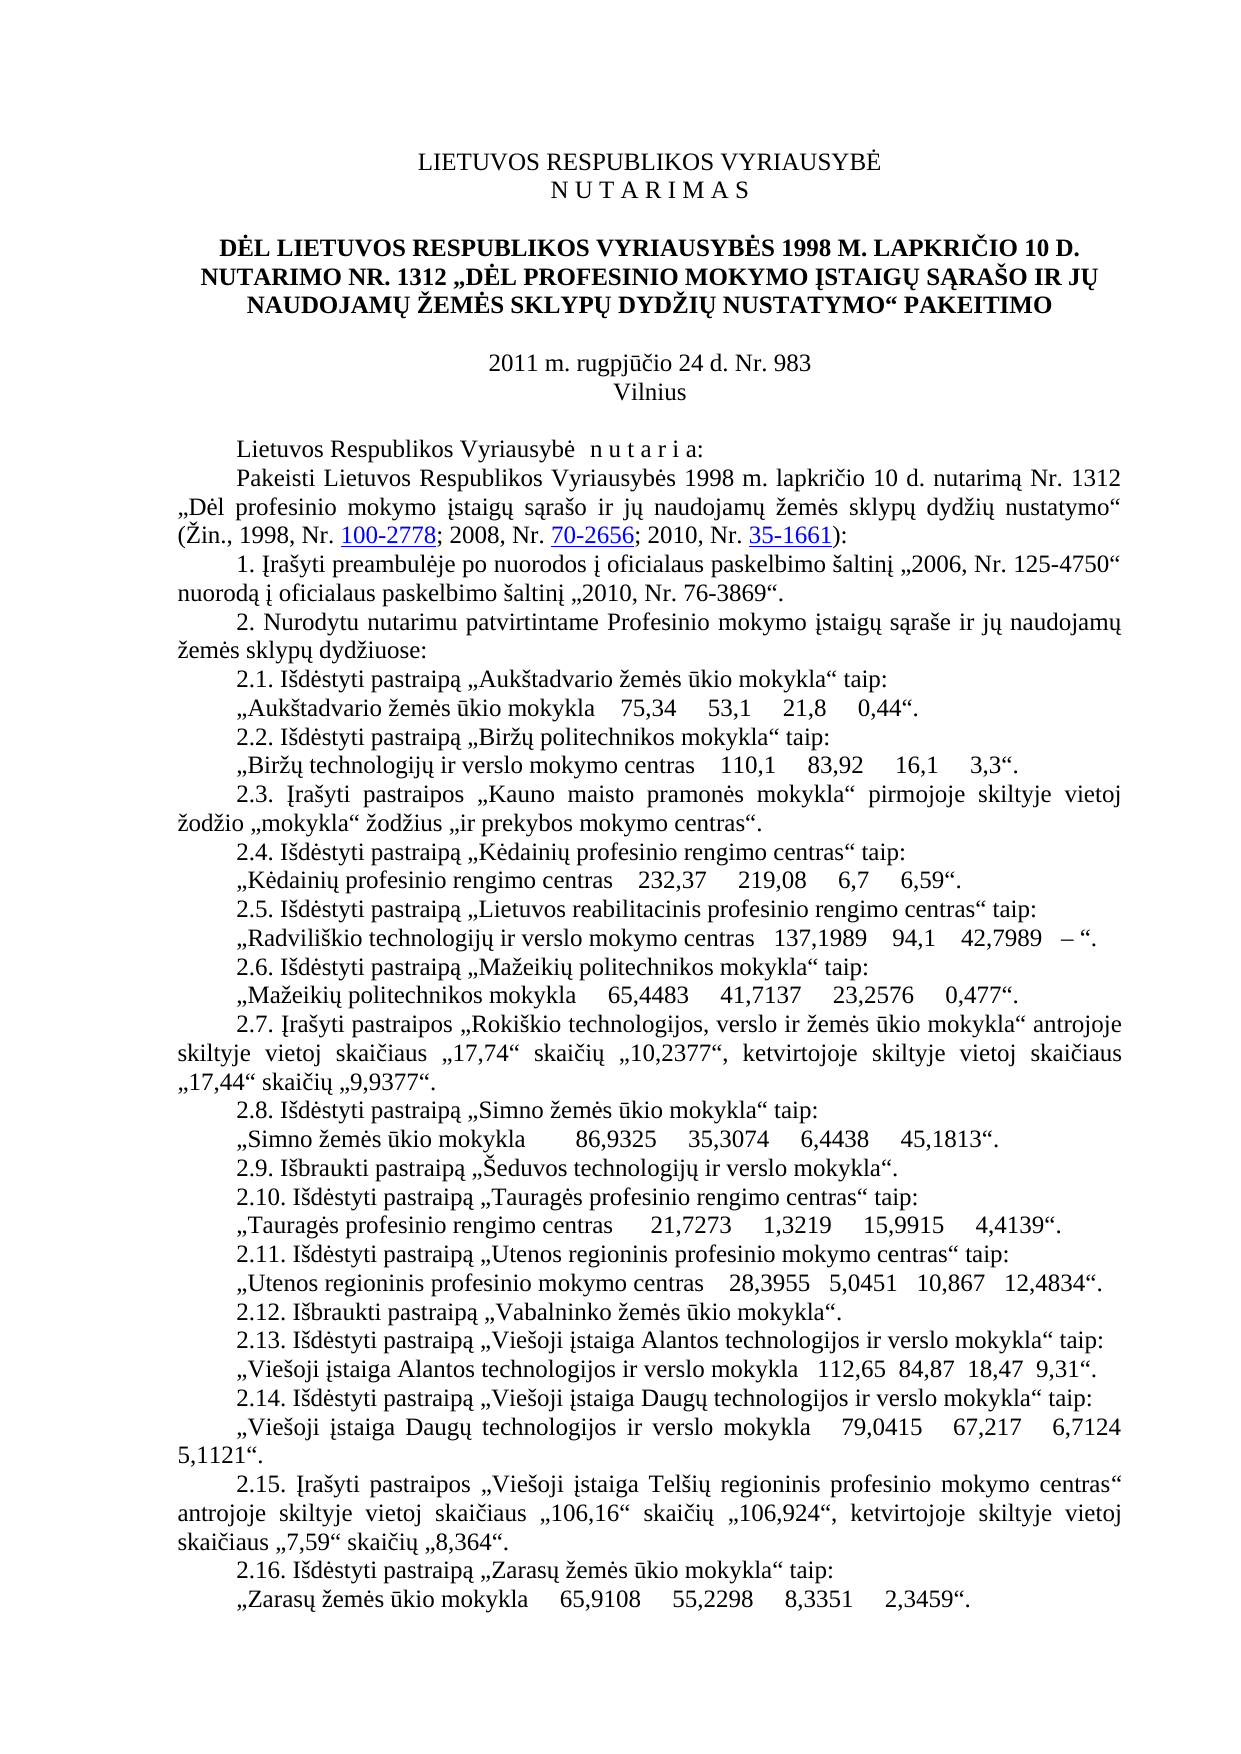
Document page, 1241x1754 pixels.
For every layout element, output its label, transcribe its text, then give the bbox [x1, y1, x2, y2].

text „Radviliškio technologijų ir verslo mokymo centras 137,1989 94,1 42,7989 – “. [177, 923, 1122, 952]
text „Biržų technologijų ir verslo mokymo centras 110,1 83,92 16,1 3,3“. [177, 751, 1122, 779]
text 2.9. Išbraukti pastraipą „Šeduvos technologijų ir verslo mokykla“. [177, 1153, 1122, 1182]
text 2.13. Išdėstyti pastraipą „Viešoji įstaiga Alantos technologijos ir verslo mokykla“ taip: [177, 1326, 1122, 1354]
text Pakeisti Lietuvos Respublikos Vyriausybės 1998 m. lapkričio 10 d. nutarimą Nr. 1312 „Dėl profesinio mokymo įstaigų sąrašo ir jų naudojamų žemės sklypų dydžių nustatymo“ (Žin., 1998, Nr. 100-2778; 2008, Nr. 70-2656; 2010, Nr. 35-1661): [177, 463, 1122, 549]
text „Viešoji įstaiga Alantos technologijos ir verslo mokykla 112,65 84,87 18,47 9,31“. [177, 1354, 1122, 1383]
text DĖL LIETUVOS RESPUBLIKOS VYRIAUSYBĖS 1998 M. LAPKRIČIO 10 D. NUTARIMO NR. 1312 „DĖL PROFESINIO MOKYMO ĮSTAIGŲ SĄRAŠO IR JŲ NAUDOJAMŲ ŽEMĖS SKLYPŲ DYDŽIŲ NUSTATYMO“ PAKEITIMO [177, 233, 1122, 319]
text „Mažeikių politechnikos mokykla 65,4483 41,7137 23,2576 0,477“. [177, 981, 1122, 1009]
text „Utenos regioninis profesinio mokymo centras 28,3955 5,0451 10,867 12,4834“. [177, 1268, 1122, 1297]
text 2.14. Išdėstyti pastraipą „Viešoji įstaiga Daugų technologijos ir verslo mokykla“ taip: [177, 1383, 1122, 1412]
text 2.10. Išdėstyti pastraipą „Tauragės profesinio rengimo centras“ taip: [177, 1182, 1122, 1211]
text 2. Nurodytu nutarimu patvirtintame Profesinio mokymo įstaigų sąraše ir jų naudojamų žemės sklypų dydžiuose: [177, 607, 1122, 664]
text „Kėdainių profesinio rengimo centras 232,37 219,08 6,7 6,59“. [177, 866, 1122, 894]
text Lietuvos Respublikos Vyriausybė nutaria: [177, 434, 1122, 463]
text „Simno žemės ūkio mokykla 86,9325 35,3074 6,4438 45,1813“. [177, 1124, 1122, 1153]
text „Aukštadvario žemės ūkio mokykla 75,34 53,1 21,8 0,44“. [177, 693, 1122, 722]
text 1. Įrašyti preambulėje po nuorodos į oficialaus paskelbimo šaltinį „2006, Nr. 125-4750“ nuorodą į oficialaus paskelbimo šaltinį „2010, Nr. 76-3869“. [177, 549, 1122, 607]
text 2.12. Išbraukti pastraipą „Vabalninko žemės ūkio mokykla“. [177, 1297, 1122, 1326]
text Lietuvos Respublikos Vyriausybė [177, 147, 1122, 176]
text 2.3. Įrašyti pastraipos „Kauno maisto pramonės mokykla“ pirmojoje skiltyje vietoj žodžio „mokykla“ žodžius „ir prekybos mokymo centras“. [177, 779, 1122, 837]
text NUTARIMAS [177, 176, 1122, 204]
text „Viešoji įstaiga Daugų technologijos ir verslo mokykla 79,0415 67,217 6,7124 5,1121“. [177, 1412, 1122, 1469]
text 2.6. Išdėstyti pastraipą „Mažeikių politechnikos mokykla“ taip: [177, 952, 1122, 981]
text 2.4. Išdėstyti pastraipą „Kėdainių profesinio rengimo centras“ taip: [177, 837, 1122, 866]
text 2.16. Išdėstyti pastraipą „Zarasų žemės ūkio mokykla“ taip: [177, 1556, 1122, 1584]
text 2.7. Įrašyti pastraipos „Rokiškio technologijos, verslo ir žemės ūkio mokykla“ antrojoje skiltyje vietoj skaičiaus „17,74“ skaičių „10,2377“, ketvirtojoje skiltyje vietoj skaičiaus „17,44“ skaičių „9,9377“. [177, 1009, 1122, 1096]
text „Tauragės profesinio rengimo centras 21,7273 1,3219 15,9915 4,4139“. [177, 1211, 1122, 1239]
text 2.15. Įrašyti pastraipos „Viešoji įstaiga Telšių regioninis profesinio mokymo centras“ antrojoje skiltyje vietoj skaičiaus „106,16“ skaičių „106,924“, ketvirtojoje skiltyje vietoj skaičiaus „7,59“ skaičių „8,364“. [177, 1469, 1122, 1556]
text 2.2. Išdėstyti pastraipą „Biržų politechnikos mokykla“ taip: [177, 722, 1122, 751]
text 2011 m. rugpjūčio 24 d. Nr. 983 [177, 348, 1122, 377]
text 2.11. Išdėstyti pastraipą „Utenos regioninis profesinio mokymo centras“ taip: [177, 1239, 1122, 1268]
text 2.5. Išdėstyti pastraipą „Lietuvos reabilitacinis profesinio rengimo centras“ taip: [177, 894, 1122, 923]
text Vilnius [177, 377, 1122, 406]
text 2.8. Išdėstyti pastraipą „Simno žemės ūkio mokykla“ taip: [177, 1096, 1122, 1124]
text „Zarasų žemės ūkio mokykla 65,9108 55,2298 8,3351 2,3459“. [177, 1584, 1122, 1613]
text 2.1. Išdėstyti pastraipą „Aukštadvario žemės ūkio mokykla“ taip: [177, 664, 1122, 693]
